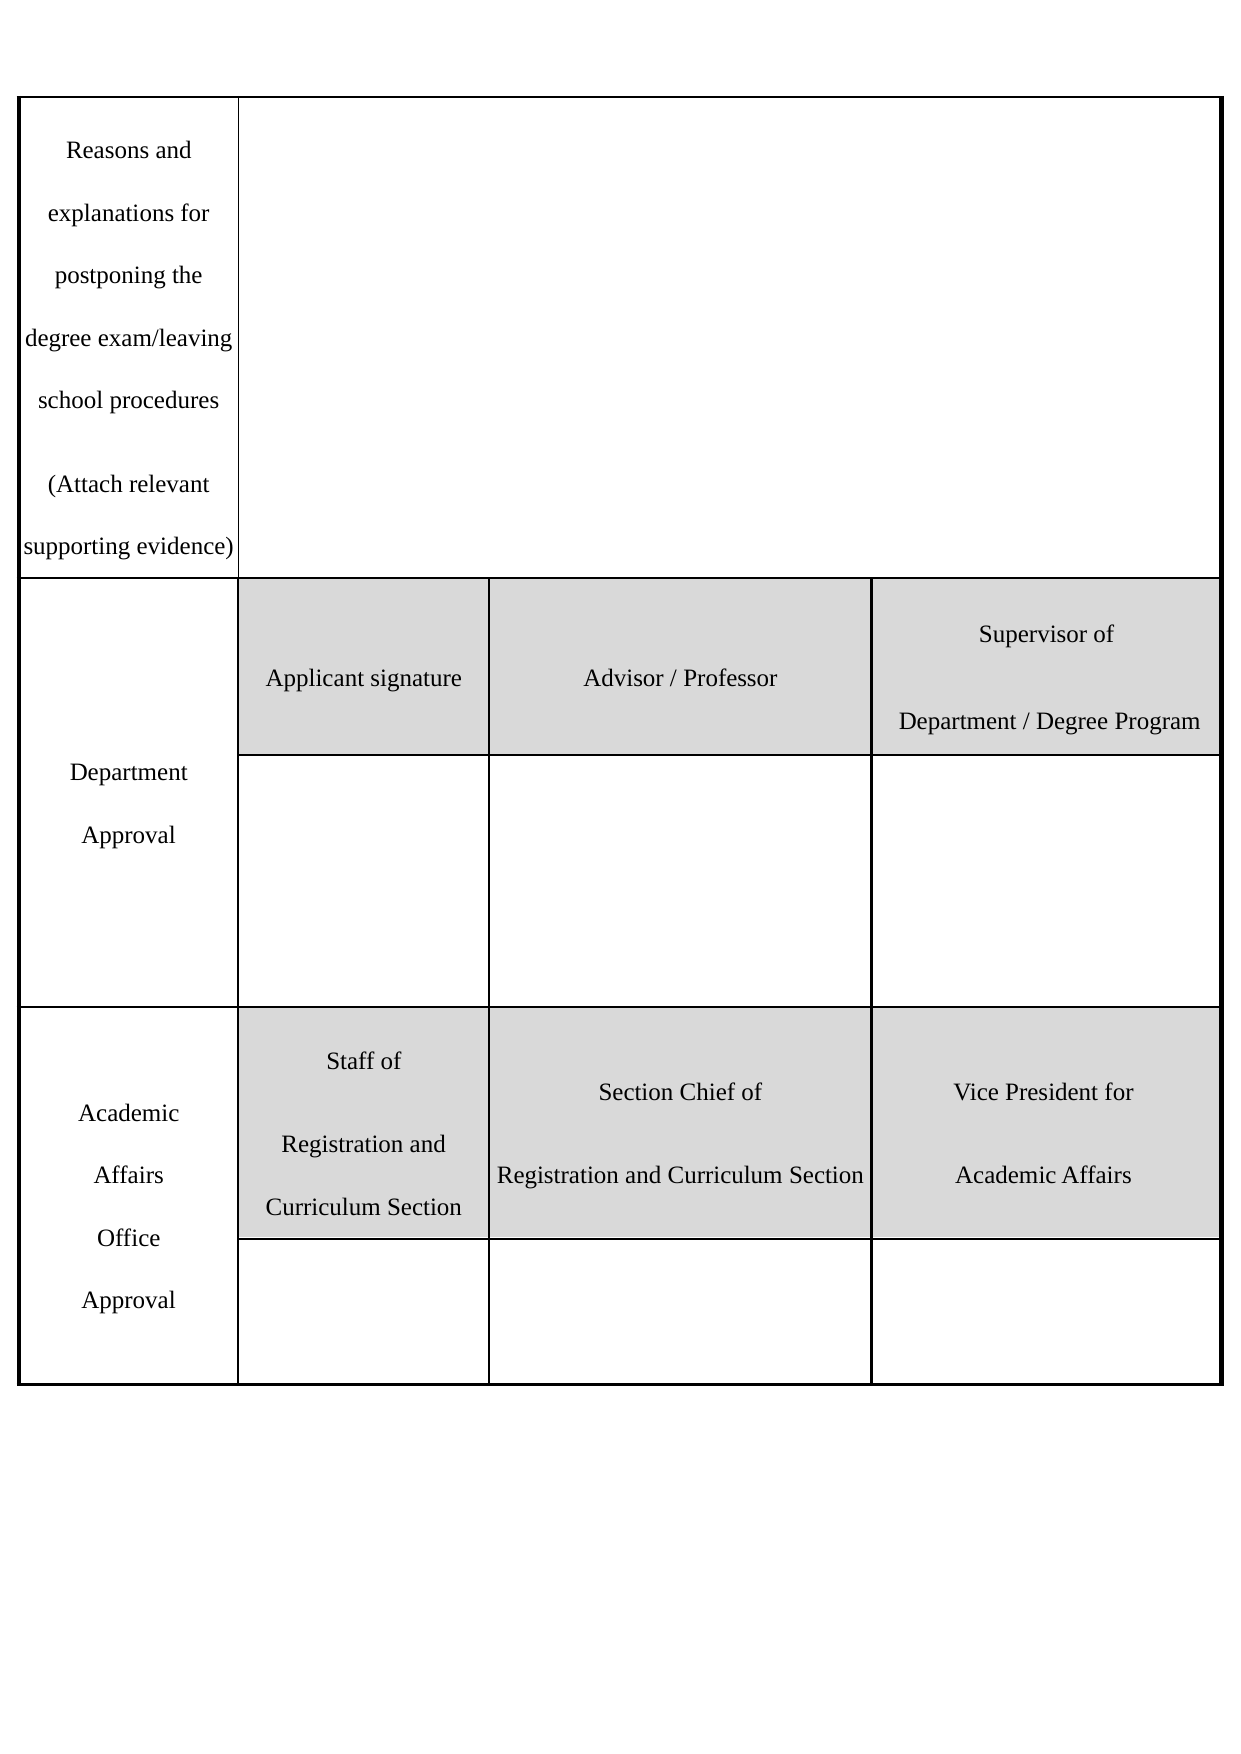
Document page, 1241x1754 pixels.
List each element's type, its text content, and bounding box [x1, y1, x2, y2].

table_cell [239, 98, 1219, 577]
table_cell [490, 1240, 870, 1383]
table_cell Reasons and explanations for postponing the degree exam/leaving school procedures (Attach relevant supporting evidence) [21, 98, 238, 577]
table_cell [239, 756, 488, 1006]
table_cell [239, 1240, 488, 1383]
table_cell Supervisor of Department / Degree Program [873, 579, 1219, 754]
table_cell Vice President for Academic Affairs [873, 1008, 1219, 1237]
table_cell [490, 756, 870, 1006]
table_cell [873, 1240, 1219, 1383]
table_cell Staff of Registration and Curriculum Section [239, 1008, 488, 1237]
table_cell Advisor / Professor [490, 579, 870, 754]
table_cell [873, 756, 1219, 1006]
table_cell Section Chief of Registration and Curriculum Section [490, 1008, 870, 1237]
table_cell Department Approval [21, 579, 237, 1006]
table_cell Applicant signature [239, 579, 488, 754]
table_cell Academic Affairs Office Approval [21, 1008, 237, 1383]
